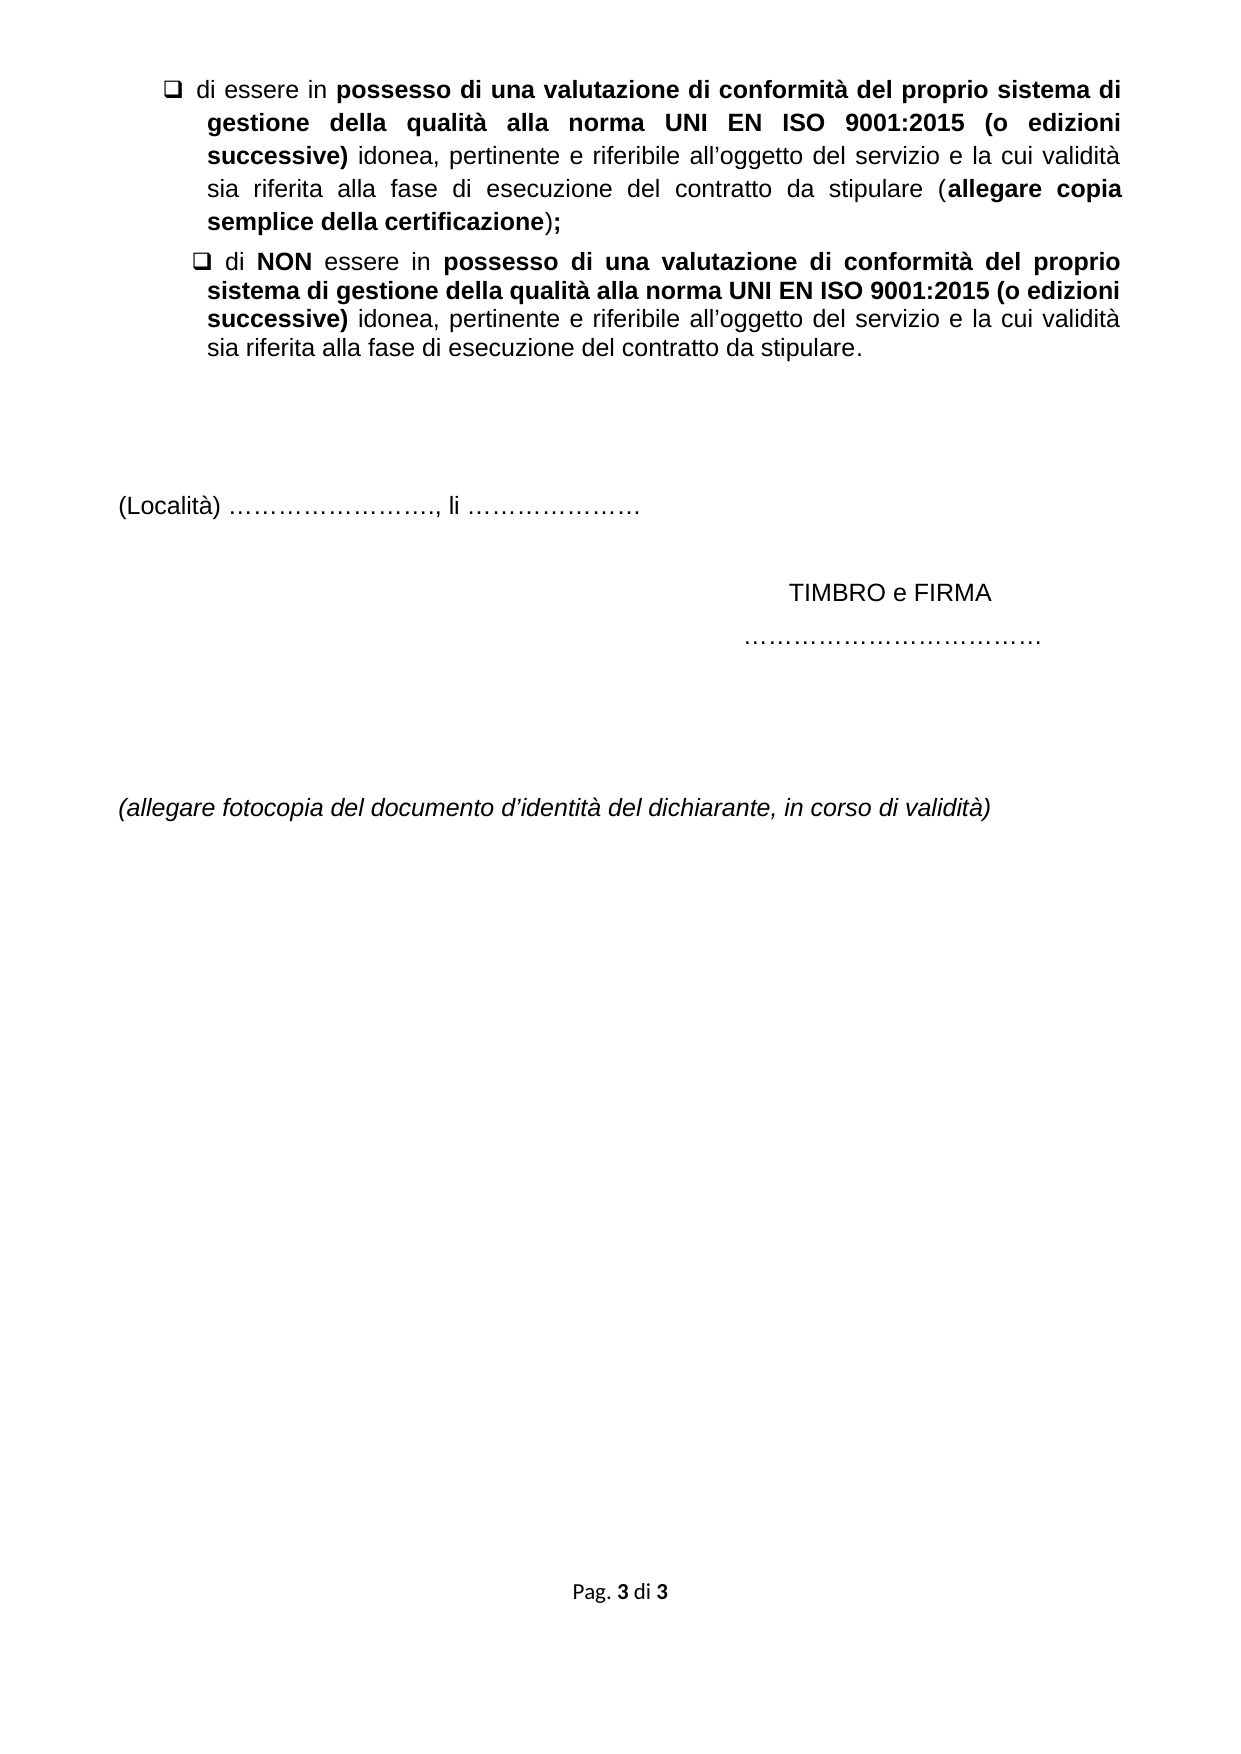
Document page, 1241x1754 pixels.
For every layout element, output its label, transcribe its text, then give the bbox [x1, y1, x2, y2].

text di essere in possesso di una valutazione di conformità del proprio sistema di gestione della qualità alla norma UNI EN ISO 9001:2015 (o edizioni successive) idonea, pertinente e riferibile all’oggetto del servizio e la cui validità sia riferita alla fase di esecuzione del contratto da stipulare (allegare copia semplice della certificazione); [162, 75, 1122, 236]
text (allegare fotocopia del documento d’identità del dichiarante, in corso di validità) [118, 793, 1122, 822]
text di NON essere in possesso di una valutazione di conformità del proprio sistema di gestione della qualità alla norma UNI EN ISO 9001:2015 (o edizioni successive) idonea, pertinente e riferibile all’oggetto del servizio e la cui validità sia riferita alla fase di esecuzione del contratto da stipulare. [118, 247, 1122, 362]
text TIMBRO e FIRMA ……………………………… [118, 577, 1122, 649]
text (Località) ……………………., li ………………… [118, 491, 1122, 520]
